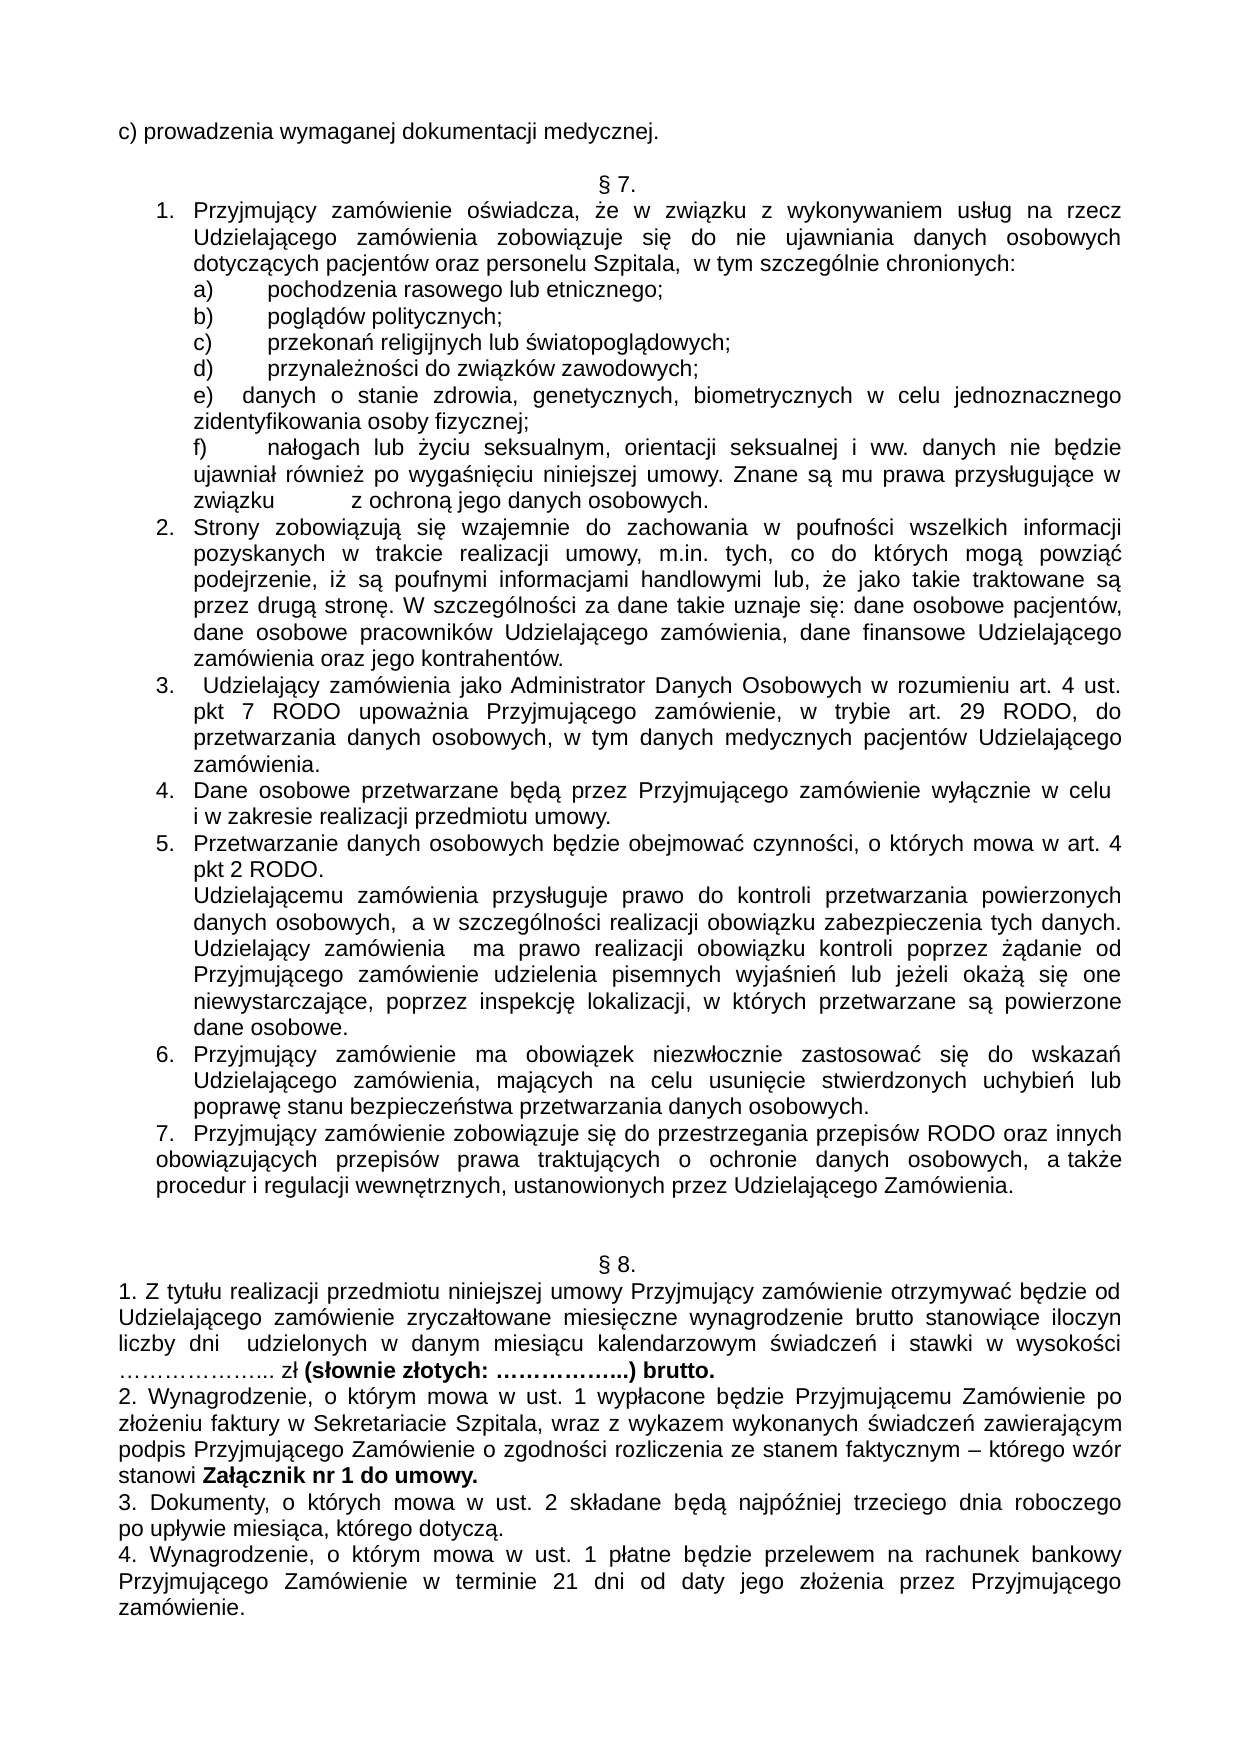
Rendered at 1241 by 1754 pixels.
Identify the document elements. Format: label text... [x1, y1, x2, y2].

list f) nałogach lub życiu seksualnym, orientacji seksualnej i ww. danych nie będzie ujawniał również po wygaśnięciu niniejszej umowy. Znane są mu prawa przysługujące w związku z ochroną jego danych osobowych. [156, 434, 1122, 513]
list Udzielający zamówienia jako Administrator Danych Osobowych w rozumieniu art. 4 ust. pkt 7 RODO upoważnia Przyjmującego zamówienie, w trybie art. 29 RODO, do przetwarzania danych osobowych, w tym danych medycznych pacjentów Udzielającego zamówienia. [156, 672, 1122, 777]
text 3. Dokumenty, o których mowa w ust. 2 składane będą najpóźniej trzeciego dnia roboczego po upływie miesiąca, którego dotyczą. [118, 1488, 1122, 1541]
list Dane osobowe przetwarzane będą przez Przyjmującego zamówienie wyłącznie w celu i w zakresie realizacji przedmiotu umowy. [156, 777, 1122, 830]
list Przyjmujący zamówienie ma obowiązek niezwłocznie zastosować się do wskazań Udzielającego zamówienia, mających na celu usunięcie stwierdzonych uchybień lub poprawę stanu bezpieczeństwa przetwarzania danych osobowych. [156, 1041, 1122, 1119]
text 4. Wynagrodzenie, o którym mowa w ust. 1 płatne będzie przelewem na rachunek bankowy Przyjmującego Zamówienie w terminie 21 dni od daty jego złożenia przez Przyjmującego zamówienie. [118, 1541, 1122, 1620]
text § 8. [118, 1251, 1122, 1278]
text 1. Z tytułu realizacji przedmiotu niniejszej umowy Przyjmujący zamówienie otrzymywać będzie od Udzielającego zamówienie zryczałtowane miesięczne wynagrodzenie brutto stanowiące iloczyn liczby dni udzielonych w danym miesiącu kalendarzowym świadczeń i stawki w wysokości ………………... zł (słownie złotych: ……………...) brutto. [118, 1278, 1122, 1383]
list Przetwarzanie danych osobowych będzie obejmować czynności, o których mowa w art. 4 pkt 2 RODO. [156, 830, 1122, 882]
list c) przekonań religijnych lub światopoglądowych; [156, 329, 1122, 355]
text c) prowadzenia wymaganej dokumentacji medycznej. [118, 118, 1122, 144]
text 2. Wynagrodzenie, o którym mowa w ust. 1 wypłacone będzie Przyjmującemu Zamówienie po złożeniu faktury w Sekretariacie Szpitala, wraz z wykazem wykonanych świadczeń zawierającym podpis Przyjmującego Zamówienie o zgodności rozliczenia ze stanem faktycznym – którego wzór stanowi Załącznik nr 1 do umowy. [118, 1383, 1122, 1488]
list b) poglądów politycznych; [156, 303, 1122, 329]
list e) danych o stanie zdrowia, genetycznych, biometrycznych w celu jednoznacznego zidentyfikowania osoby fizycznej; [156, 382, 1122, 434]
list Przyjmujący zamówienie zobowiązuje się do przestrzegania przepisów RODO oraz innych obowiązujących przepisów prawa traktujących o ochronie danych osobowych, a także procedur i regulacji wewnętrznych, ustanowionych przez Udzielającego Zamówienia. [156, 1119, 1122, 1199]
list Udzielającemu zamówienia przysługuje prawo do kontroli przetwarzania powierzonych danych osobowych, a w szczególności realizacji obowiązku zabezpieczenia tych danych. Udzielający zamówienia ma prawo realizacji obowiązku kontroli poprzez żądanie od Przyjmującego zamówienie udzielenia pisemnych wyjaśnień lub jeżeli okażą się one niewystarczające, poprzez inspekcję lokalizacji, w których przetwarzane są powierzone dane osobowe. [156, 882, 1122, 1041]
text § 7. [118, 171, 1122, 197]
list Strony zobowiązują się wzajemnie do zachowania w poufności wszelkich informacji pozyskanych w trakcie realizacji umowy, m.in. tych, co do których mogą powziąć podejrzenie, iż są poufnymi informacjami handlowymi lub, że jako takie traktowane są przez drugą stronę. W szczególności za dane takie uznaje się: dane osobowe pacjentów, dane osobowe pracowników Udzielającego zamówienia, dane finansowe Udzielającego zamówienia oraz jego kontrahentów. [156, 513, 1122, 672]
list Przyjmujący zamówienie oświadcza, że w związku z wykonywaniem usług na rzecz Udzielającego zamówienia zobowiązuje się do nie ujawniania danych osobowych dotyczących pacjentów oraz personelu Szpitala, w tym szczególnie chronionych: [156, 197, 1122, 276]
list a) pochodzenia rasowego lub etnicznego; [156, 276, 1122, 303]
list d) przynależności do związków zawodowych; [156, 355, 1122, 382]
